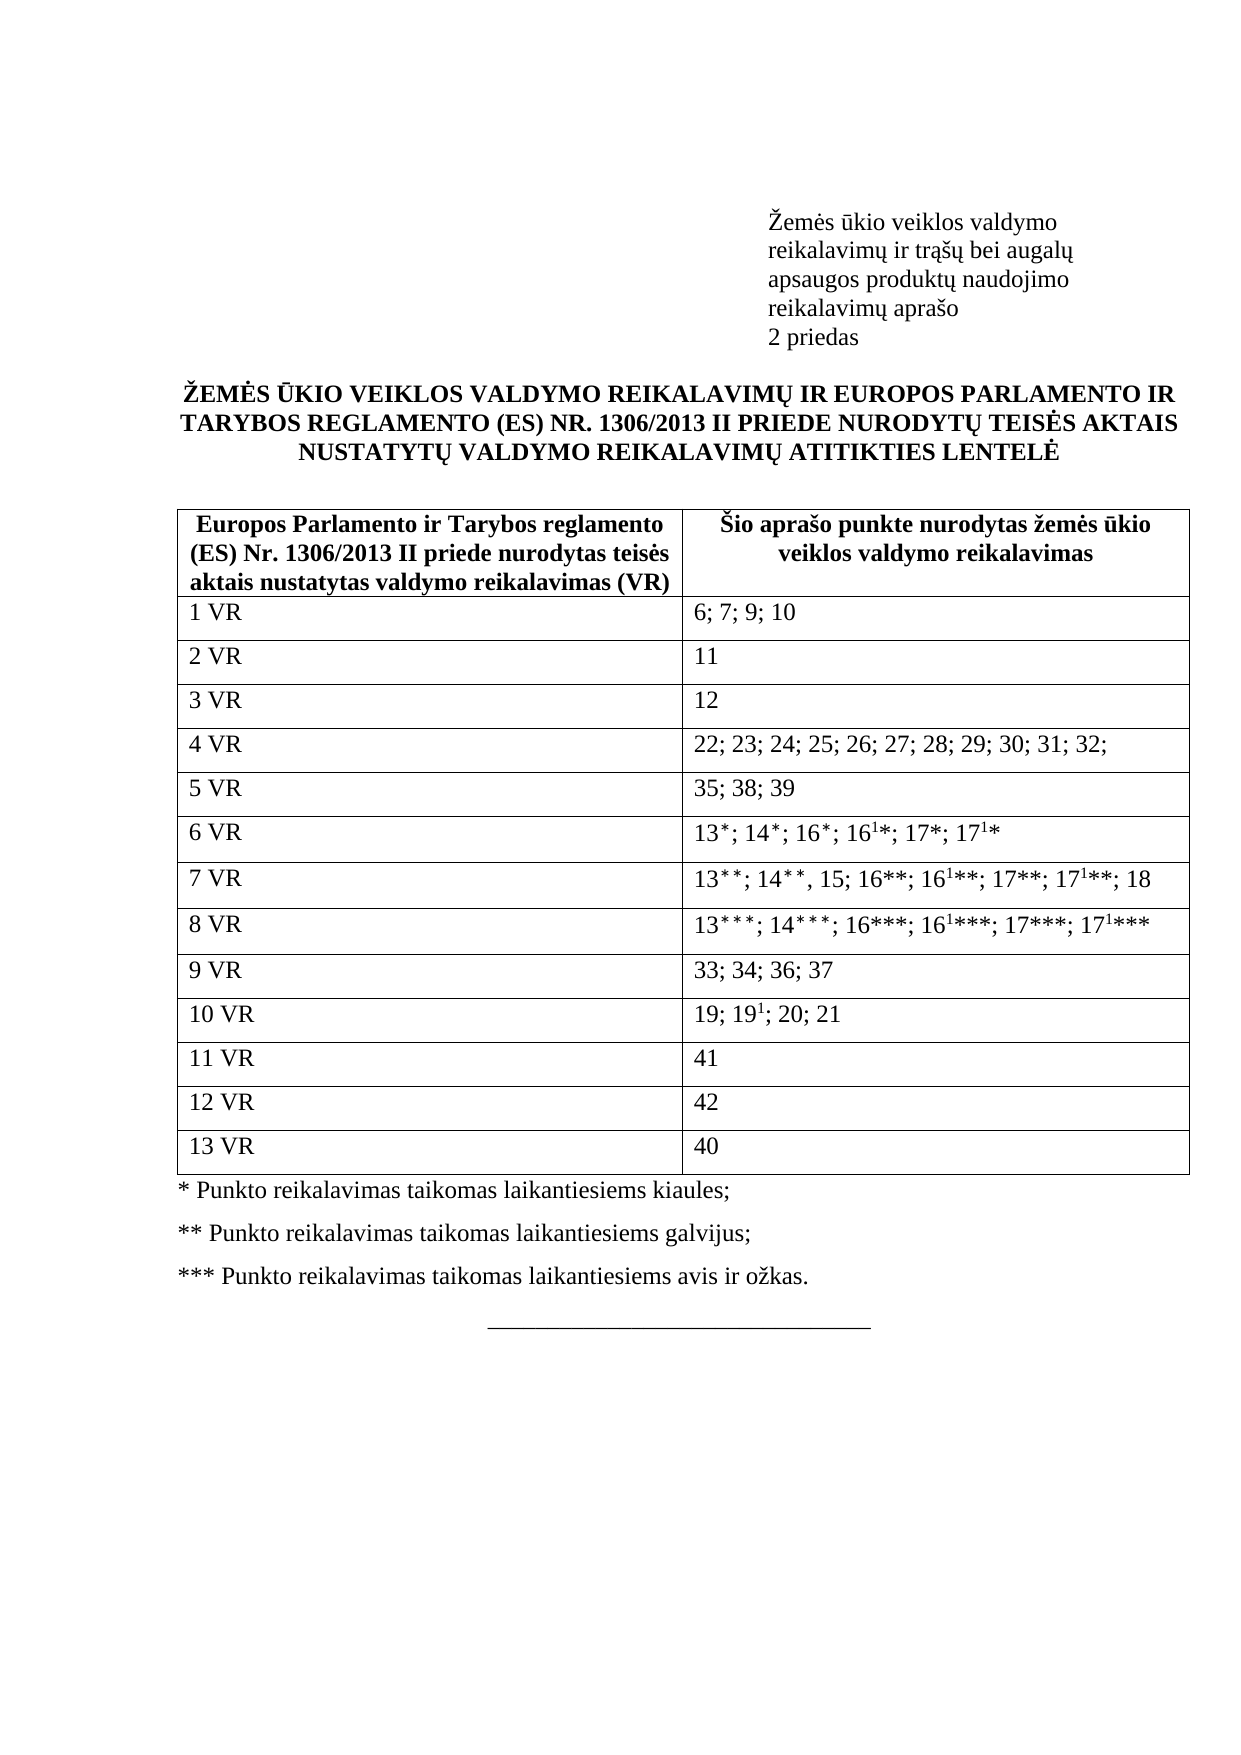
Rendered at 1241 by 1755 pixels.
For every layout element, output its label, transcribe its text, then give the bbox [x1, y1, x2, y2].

text *** Punkto reikalavimas taikomas laikantiesiems avis ir ožkas. [177, 1261, 1181, 1290]
table_cell 1 VR [178, 597, 682, 640]
table_cell 41 [683, 1043, 1189, 1086]
text ________________________________ [177, 1304, 1181, 1332]
text 2 priedas [768, 322, 1181, 350]
table_cell 40 [683, 1131, 1189, 1174]
text Žemės ūkio veiklos valdymo [768, 207, 1181, 235]
table_cell 13 VR [178, 1131, 682, 1174]
text * Punkto reikalavimas taikomas laikantiesiems kiaules; [177, 1175, 1181, 1204]
table_cell 35; 38; 39 [683, 773, 1189, 816]
table_cell 7 VR [178, 863, 682, 908]
table_cell 12 VR [178, 1087, 682, 1130]
table_cell 4 VR [178, 729, 682, 772]
text reikalavimų ir trąšų bei augalų [768, 235, 1181, 264]
table_header Europos Parlamento ir Tarybos reglamento (ES) Nr. 1306/2013 II priede nurodytas teisės aktais nustatytas valdymo reikalavimas (VR) [178, 510, 682, 596]
table_cell 6; 7; 9; 10 [683, 597, 1189, 640]
table_cell 13*; 14*; 16*; 161*; 17*; 171* [683, 817, 1189, 862]
table_cell 11 [683, 641, 1189, 684]
table_cell 13***; 14***; 16***; 161***; 17***; 171*** [683, 909, 1189, 954]
table_cell 33; 34; 36; 37 [683, 955, 1189, 998]
table_cell 13**; 14**, 15; 16**; 161**; 17**; 171**; 18 [683, 863, 1189, 908]
table_cell 10 VR [178, 999, 682, 1042]
table_header Šio aprašo punkte nurodytas žemės ūkio veiklos valdymo reikalavimas [683, 510, 1189, 596]
table_cell 8 VR [178, 909, 682, 954]
table_cell 5 VR [178, 773, 682, 816]
table_cell 12 [683, 685, 1189, 728]
text apsaugos produktų naudojimo [768, 264, 1181, 293]
table_cell 22; 23; 24; 25; 26; 27; 28; 29; 30; 31; 32; [683, 729, 1189, 772]
table_cell 9 VR [178, 955, 682, 998]
text ** Punkto reikalavimas taikomas laikantiesiems galvijus; [177, 1218, 1181, 1247]
table_cell 6 VR [178, 817, 682, 862]
text reikalavimų aprašo [768, 293, 1181, 322]
text ŽEMĖS ŪKIO VEIKLOS VALDYMO REIKALAVIMŲ IR EUROPOS PARLAMENTO IR TARYBOS REGLAMENTO (ES) NR. 1306/2013 II PRIEDE NURODYTŲ TEISĖS AKTAIS NUSTATYTŲ VALDYMO REIKALAVIMŲ ATITIKTIES LENTELĖ [177, 379, 1181, 465]
table_cell 19; 191; 20; 21 [683, 999, 1189, 1042]
table_cell 42 [683, 1087, 1189, 1130]
table_cell 11 VR [178, 1043, 682, 1086]
table_cell 2 VR [178, 641, 682, 684]
table_cell 3 VR [178, 685, 682, 728]
